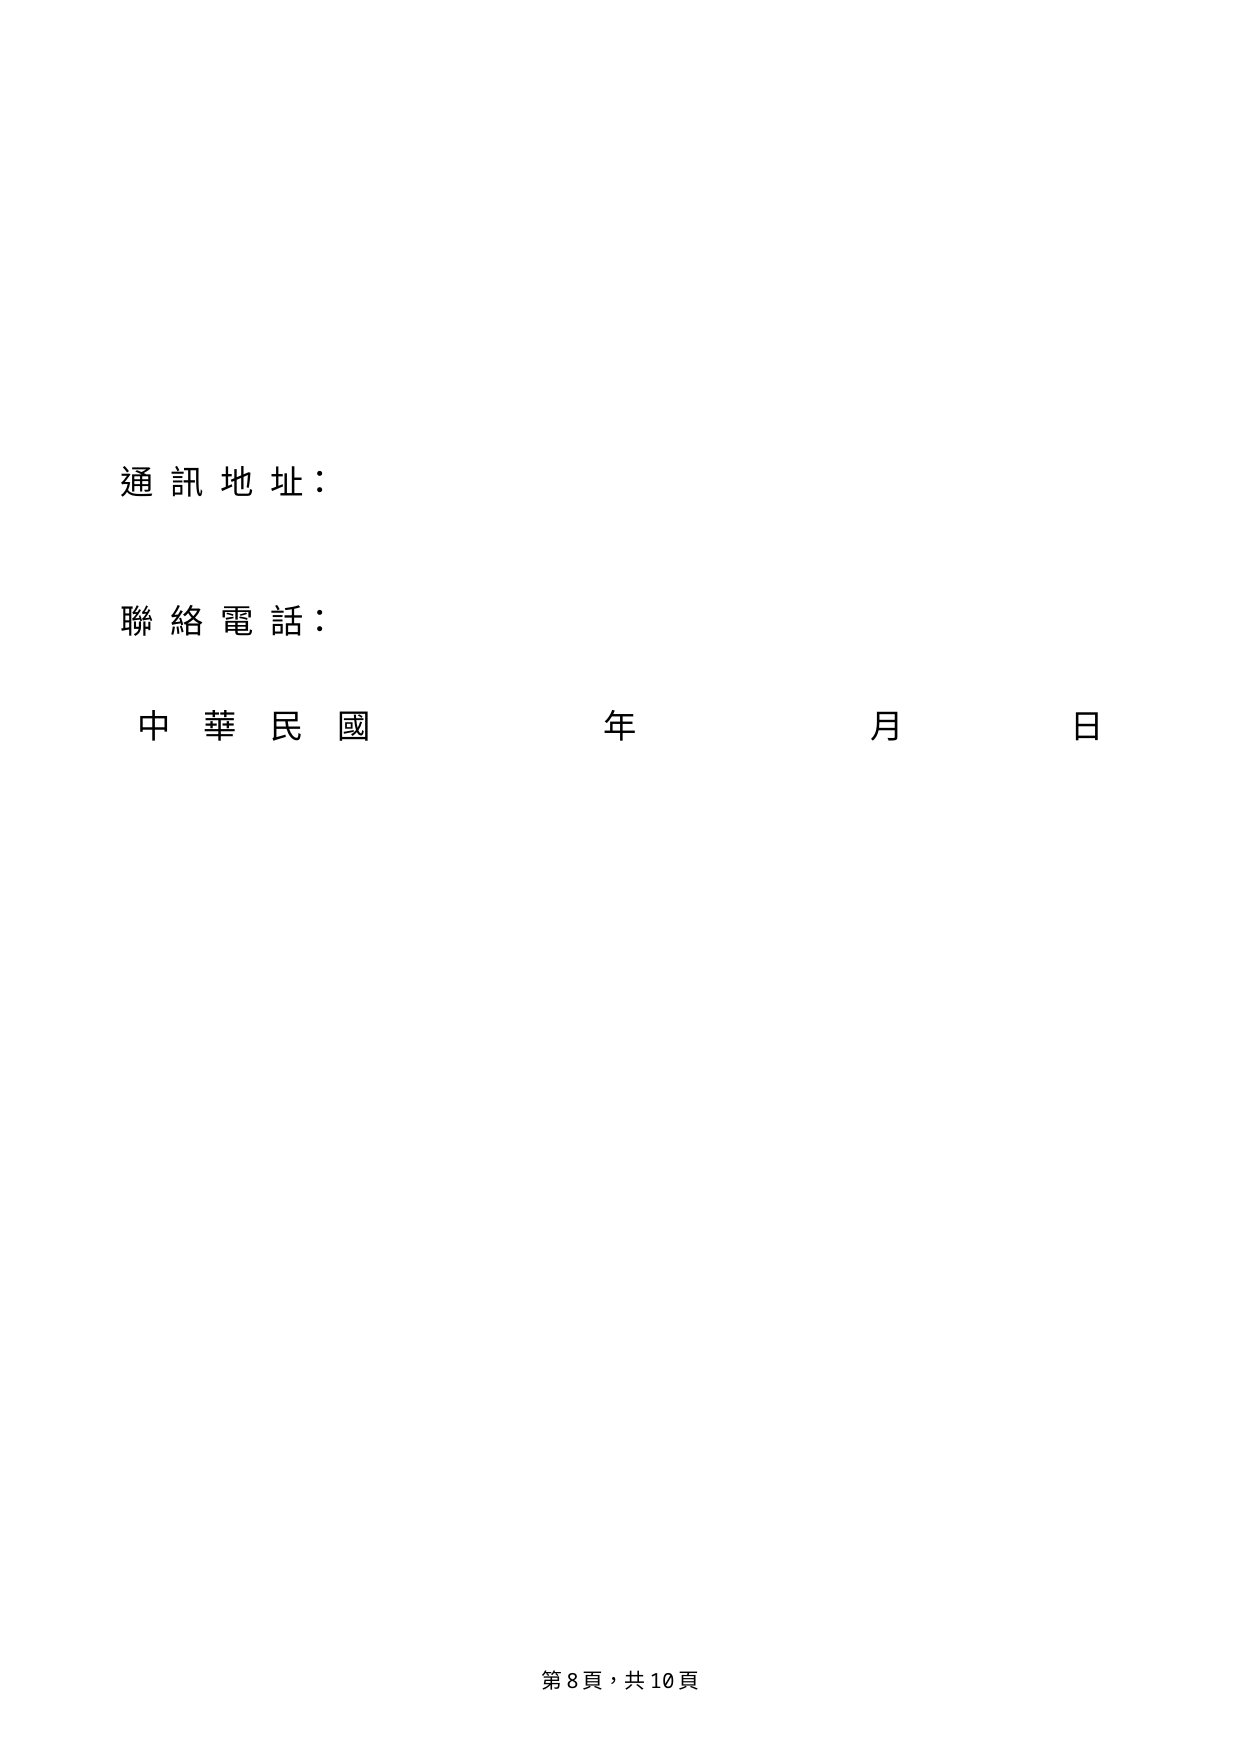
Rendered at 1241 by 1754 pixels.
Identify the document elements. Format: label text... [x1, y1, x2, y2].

text 聯 絡 電 話： [120, 594, 1120, 643]
text 中 華 民 國 年 月 日 [120, 700, 1120, 748]
text 通 訊 地 址： [120, 456, 1120, 504]
